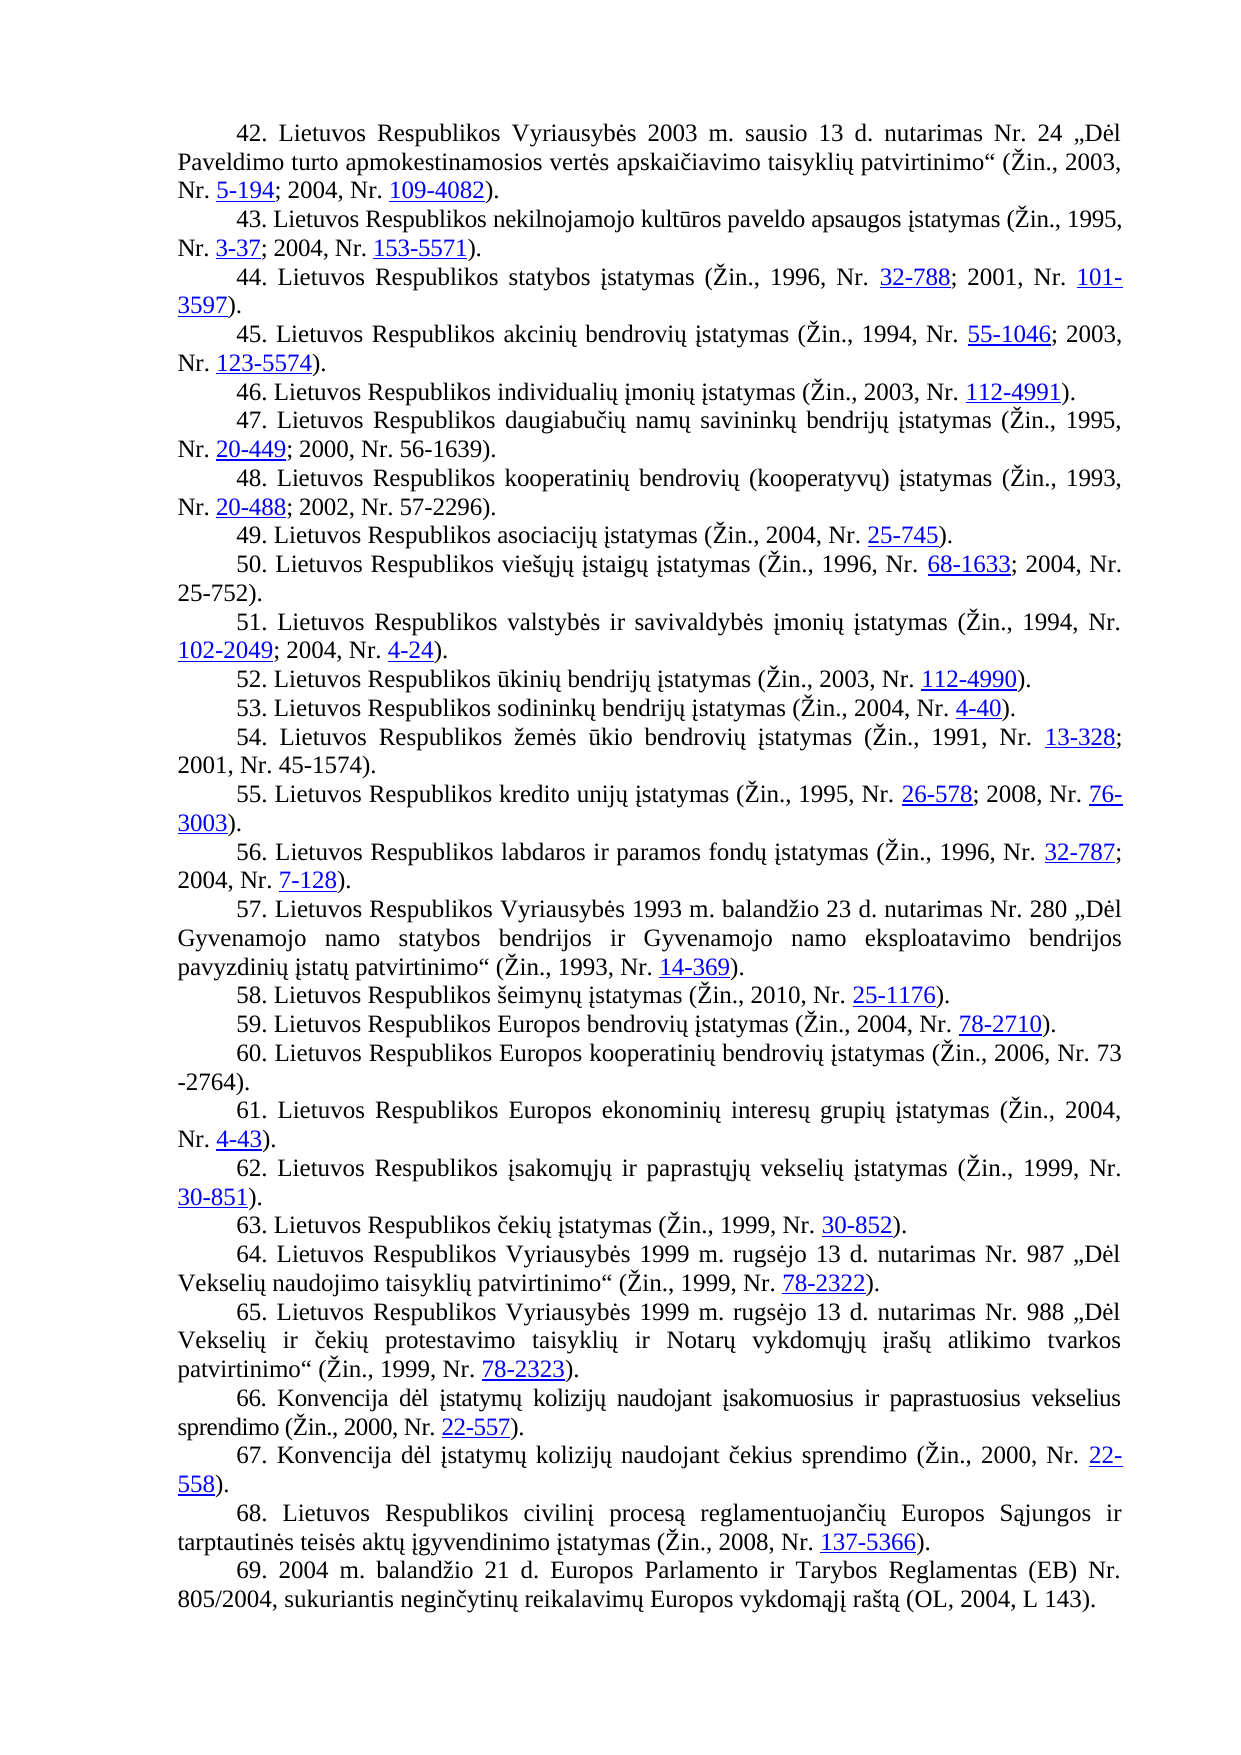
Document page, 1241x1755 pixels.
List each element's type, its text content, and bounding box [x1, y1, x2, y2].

text 45. Lietuvos Respublikos akcinių bendrovių įstatymas (Žin., 1994, Nr. 55-1046; 2003, Nr. 123-5574). [177, 319, 1122, 377]
text 59. Lietuvos Respublikos Europos bendrovių įstatymas (Žin., 2004, Nr. 78-2710). [177, 1009, 1122, 1038]
text 63. Lietuvos Respublikos čekių įstatymas (Žin., 1999, Nr. 30-852). [177, 1211, 1122, 1239]
text 52. Lietuvos Respublikos ūkinių bendrijų įstatymas (Žin., 2003, Nr. 112-4990). [177, 664, 1122, 693]
text 67. Konvencija dėl įstatymų kolizijų naudojant čekius sprendimo (Žin., 2000, Nr. 22-558). [177, 1441, 1122, 1498]
text 55. Lietuvos Respublikos kredito unijų įstatymas (Žin., 1995, Nr. 26-578; 2008, Nr. 76-3003). [177, 779, 1122, 837]
text 42. Lietuvos Respublikos Vyriausybės 2003 m. sausio 13 d. nutarimas Nr. 24 „Dėl Paveldimo turto apmokestinamosios vertės apskaičiavimo taisyklių patvirtinimo“ (Žin., 2003, Nr. 5-194; 2004, Nr. 109-4082). [177, 118, 1122, 204]
text 54. Lietuvos Respublikos žemės ūkio bendrovių įstatymas (Žin., 1991, Nr. 13-328; 2001, Nr. 45-1574). [177, 722, 1122, 779]
text 64. Lietuvos Respublikos Vyriausybės 1999 m. rugsėjo 13 d. nutarimas Nr. 987 „Dėl Vekselių naudojimo taisyklių patvirtinimo“ (Žin., 1999, Nr. 78-2322). [177, 1239, 1122, 1297]
text 65. Lietuvos Respublikos Vyriausybės 1999 m. rugsėjo 13 d. nutarimas Nr. 988 „Dėl Vekselių ir čekių protestavimo taisyklių ir Notarų vykdomųjų įrašų atlikimo tvarkos patvirtinimo“ (Žin., 1999, Nr. 78-2323). [177, 1297, 1122, 1383]
text 60. Lietuvos Respublikos Europos kooperatinių bendrovių įstatymas (Žin., 2006, Nr. 73 -2764). [177, 1038, 1122, 1096]
text 51. Lietuvos Respublikos valstybės ir savivaldybės įmonių įstatymas (Žin., 1994, Nr. 102-2049; 2004, Nr. 4-24). [177, 607, 1122, 664]
text 47. Lietuvos Respublikos daugiabučių namų savininkų bendrijų įstatymas (Žin., 1995, Nr. 20-449; 2000, Nr. 56-1639). [177, 406, 1122, 463]
text 46. Lietuvos Respublikos individualių įmonių įstatymas (Žin., 2003, Nr. 112-4991). [177, 377, 1122, 406]
text 48. Lietuvos Respublikos kooperatinių bendrovių (kooperatyvų) įstatymas (Žin., 1993, Nr. 20-488; 2002, Nr. 57-2296). [177, 463, 1122, 521]
text 69. 2004 m. balandžio 21 d. Europos Parlamento ir Tarybos Reglamentas (EB) Nr. 805/2004, sukuriantis neginčytinų reikalavimų Europos vykdomąjį raštą (OL, 2004, L 143). [177, 1556, 1122, 1613]
text 43. Lietuvos Respublikos nekilnojamojo kultūros paveldo apsaugos įstatymas (Žin., 1995, Nr. 3-37; 2004, Nr. 153-5571). [177, 204, 1122, 262]
text 50. Lietuvos Respublikos viešųjų įstaigų įstatymas (Žin., 1996, Nr. 68-1633; 2004, Nr. 25-752). [177, 549, 1122, 607]
text 53. Lietuvos Respublikos sodininkų bendrijų įstatymas (Žin., 2004, Nr. 4-40). [177, 693, 1122, 722]
text 49. Lietuvos Respublikos asociacijų įstatymas (Žin., 2004, Nr. 25-745). [177, 521, 1122, 549]
text 57. Lietuvos Respublikos Vyriausybės 1993 m. balandžio 23 d. nutarimas Nr. 280 „Dėl Gyvenamojo namo statybos bendrijos ir Gyvenamojo namo eksploatavimo bendrijos pavyzdinių įstatų patvirtinimo“ (Žin., 1993, Nr. 14-369). [177, 894, 1122, 981]
text 56. Lietuvos Respublikos labdaros ir paramos fondų įstatymas (Žin., 1996, Nr. 32-787; 2004, Nr. 7-128). [177, 837, 1122, 894]
text 62. Lietuvos Respublikos įsakomųjų ir paprastųjų vekselių įstatymas (Žin., 1999, Nr. 30-851). [177, 1153, 1122, 1211]
text 68. Lietuvos Respublikos civilinį procesą reglamentuojančių Europos Sąjungos ir tarptautinės teisės aktų įgyvendinimo įstatymas (Žin., 2008, Nr. 137-5366). [177, 1498, 1122, 1556]
text 58. Lietuvos Respublikos šeimynų įstatymas (Žin., 2010, Nr. 25-1176). [177, 981, 1122, 1009]
text 44. Lietuvos Respublikos statybos įstatymas (Žin., 1996, Nr. 32-788; 2001, Nr. 101-3597). [177, 262, 1122, 319]
text 61. Lietuvos Respublikos Europos ekonominių interesų grupių įstatymas (Žin., 2004, Nr. 4-43). [177, 1096, 1122, 1153]
text 66. Konvencija dėl įstatymų kolizijų naudojant įsakomuosius ir paprastuosius vekselius sprendimo (Žin., 2000, Nr. 22-557). [177, 1383, 1122, 1441]
